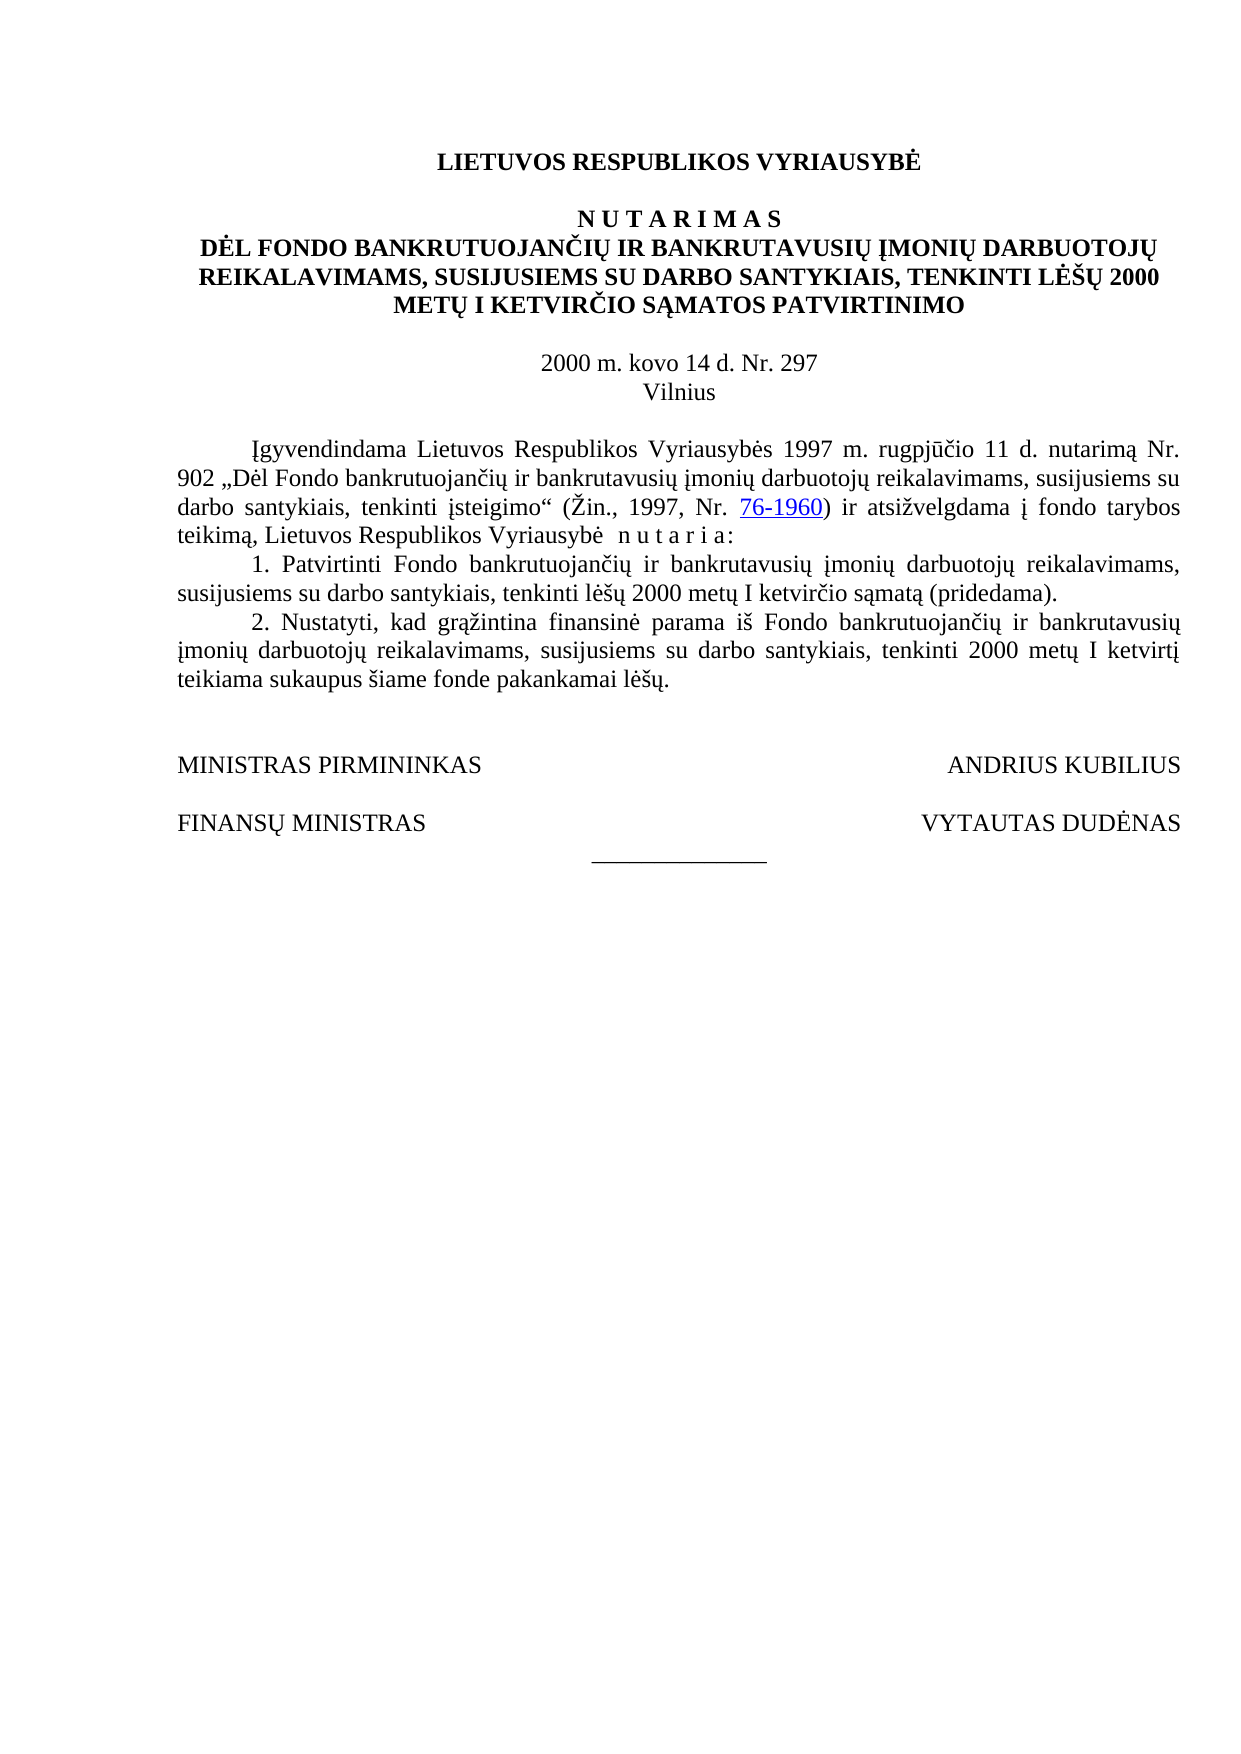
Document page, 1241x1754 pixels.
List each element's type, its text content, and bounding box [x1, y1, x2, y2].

text FINANSŲ MINISTRAS VYTAUTAS DUDĖNAS [177, 808, 1181, 837]
text N U T A R I M A S [177, 204, 1181, 233]
text ______________ [177, 837, 1181, 866]
text Įgyvendindama Lietuvos Respublikos Vyriausybės 1997 m. rugpjūčio 11 d. nutarimą Nr. 902 „Dėl Fondo bankrutuojančių ir bankrutavusių įmonių darbuotojų reikalavimams, susijusiems su darbo santykiais, tenkinti įsteigimo“ (Žin., 1997, Nr. 76-1960) ir atsižvelgdama į fondo tarybos teikimą, Lietuvos Respublikos Vyriausybė nutaria: [177, 434, 1181, 549]
text MINISTRAS PIRMININKAS ANDRIUS KUBILIUS [177, 751, 1181, 779]
text LIETUVOS RESPUBLIKOS VYRIAUSYBĖ [177, 147, 1181, 176]
text 1. Patvirtinti Fondo bankrutuojančių ir bankrutavusių įmonių darbuotojų reikalavimams, susijusiems su darbo santykiais, tenkinti lėšų 2000 metų I ketvirčio sąmatą (pridedama). [177, 549, 1181, 607]
text DĖL FONDO BANKRUTUOJANČIŲ IR BANKRUTAVUSIŲ ĮMONIŲ DARBUOTOJŲ REIKALAVIMAMS, SUSIJUSIEMS SU DARBO SANTYKIAIS, TENKINTI LĖŠŲ 2000 METŲ I KETVIRČIO SĄMATOS PATVIRTINIMO [177, 233, 1181, 319]
text Vilnius [177, 377, 1181, 406]
text 2000 m. kovo 14 d. Nr. 297 [177, 348, 1181, 377]
text 2. Nustatyti, kad grąžintina finansinė parama iš Fondo bankrutuojančių ir bankrutavusių įmonių darbuotojų reikalavimams, susijusiems su darbo santykiais, tenkinti 2000 metų I ketvirtį teikiama sukaupus šiame fonde pakankamai lėšų. [177, 607, 1181, 693]
